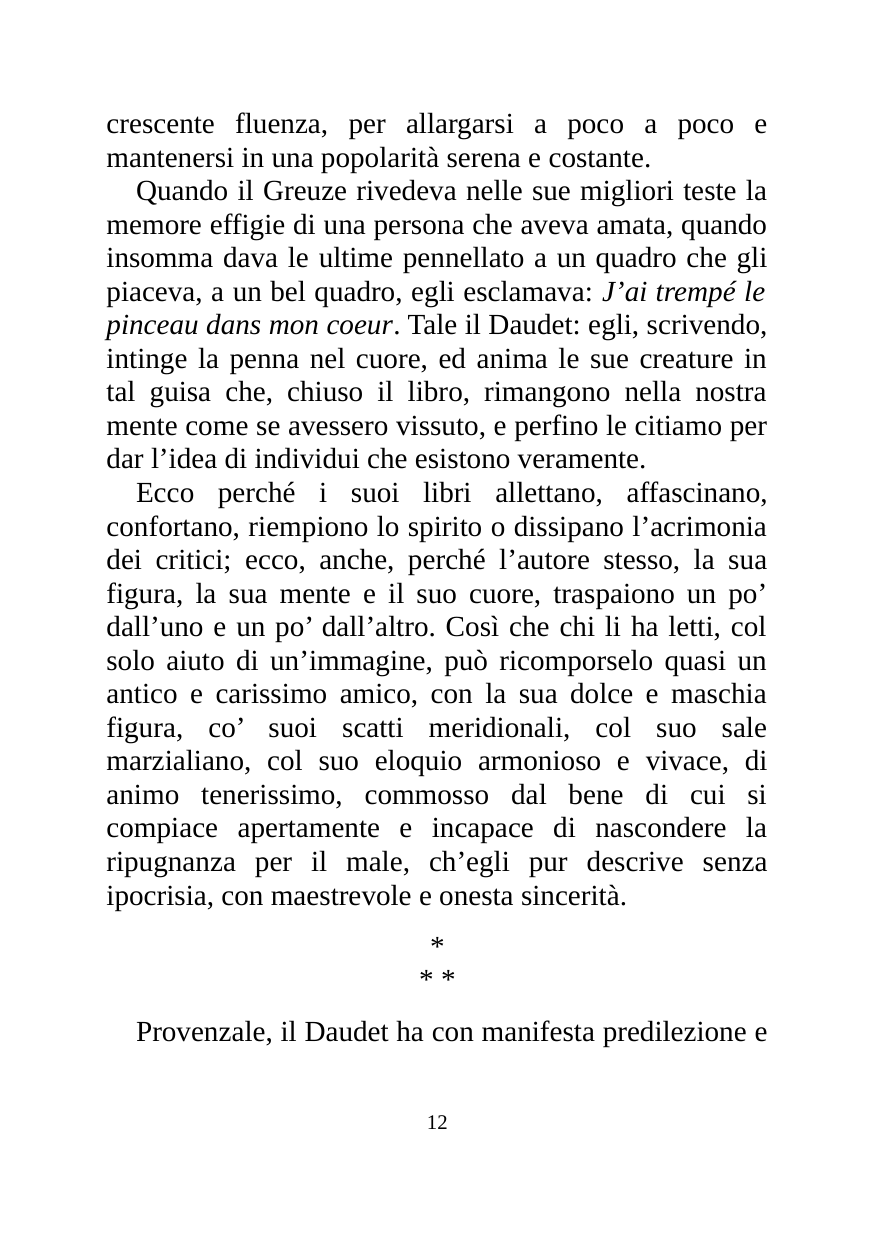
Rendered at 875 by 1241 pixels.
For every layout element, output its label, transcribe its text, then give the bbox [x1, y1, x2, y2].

text Provenzale, il Daudet ha con manifesta predilezione e [106, 1014, 768, 1047]
text Ecco perché i suoi libri allettano, affascinano, confortano, riempiono lo spirito o dissipano l’acrimonia dei critici; ecco, anche, perché l’autore stesso, la sua figura, la sua mente e il suo cuore, traspaiono un po’ dall’uno e un po’ dall’altro. Così che chi li ha letti, col solo aiuto di un’immagine, può ricomporselo quasi un antico e carissimo amico, con la sua dolce e maschia figura, co’ suoi scatti meridionali, col suo sale marzialiano, col suo eloquio armonioso e vivace, di animo tenerissimo, commosso dal bene di cui si compiace apertamente e incapace di nascondere la ripugnanza per il male, ch’egli pur descrive senza ipocrisia, con maestrevole e onesta sincerità. [106, 475, 768, 911]
text * * [106, 962, 768, 996]
text Quando il Greuze rivedeva nelle sue migliori teste la memore effigie di una persona che aveva amata, quando insomma dava le ultime pennellato a un quadro che gli piaceva, a un bel quadro, egli esclamava: J’ai trempé le pinceau dans mon coeur. Tale il Daudet: egli, scrivendo, intinge la penna nel cuore, ed anima le sue creature in tal guisa che, chiuso il libro, rimangono nella nostra mente come se avessero vissuto, e perfino le citiamo per dar l’idea di individui che esistono veramente. [106, 173, 768, 475]
text * [106, 929, 768, 962]
text crescente fluenza, per allargarsi a poco a poco e mantenersi in una popolarità serena e costante. [106, 106, 768, 173]
